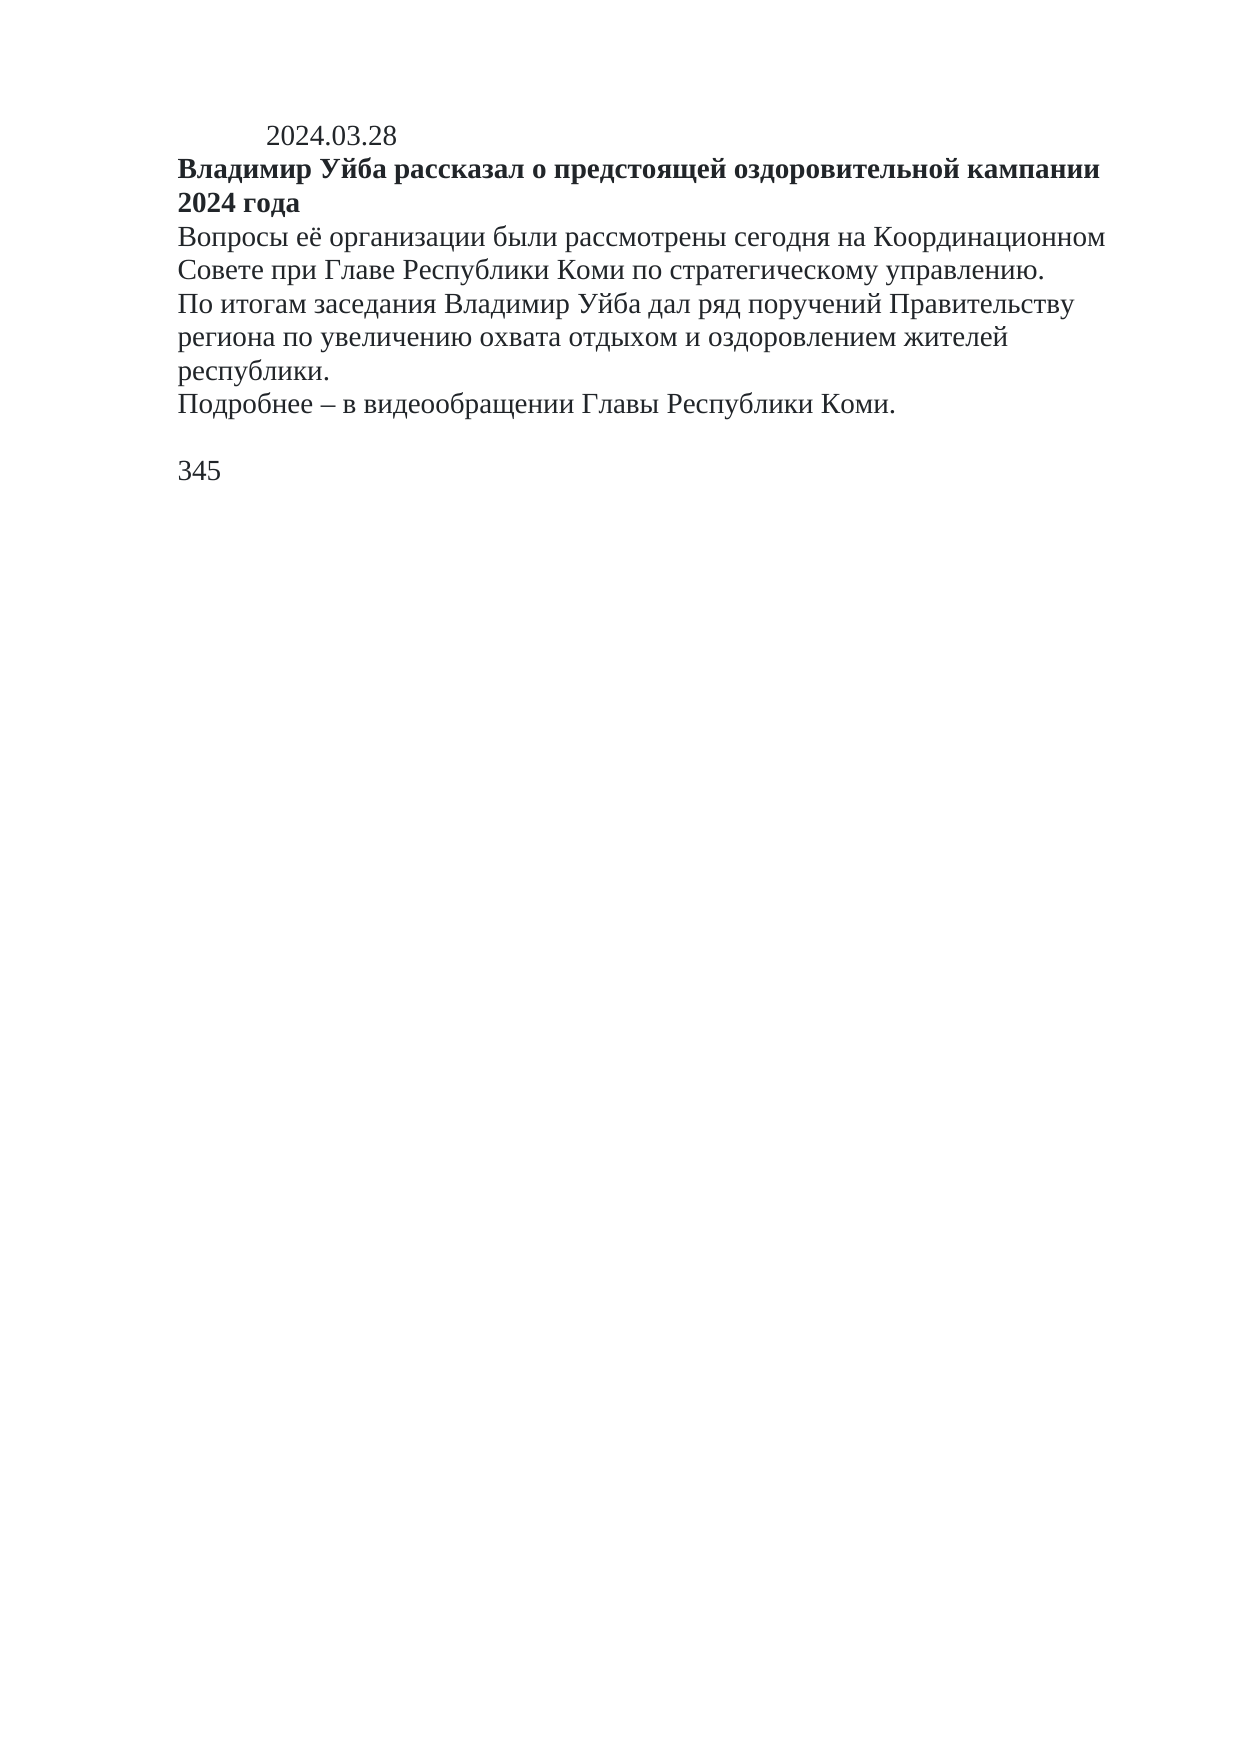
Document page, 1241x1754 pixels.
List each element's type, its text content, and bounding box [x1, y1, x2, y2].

text Подробнее – в видеообращении Главы Республики Коми. [177, 386, 1122, 420]
text По итогам заседания Владимир Уйба дал ряд поручений Правительству региона по увеличению охвата отдыхом и оздоровлением жителей республики. [177, 286, 1122, 386]
subtitle Владимир Уйба рассказал о предстоящей оздоровительной кампании 2024 года [177, 152, 1122, 219]
text Вопросы её организации были рассмотрены сегодня на Координационном Совете при Главе Республики Коми по стратегическому управлению. [177, 219, 1122, 286]
subtitle 2024.03.28 [177, 118, 1122, 152]
text 345 [177, 453, 1122, 487]
